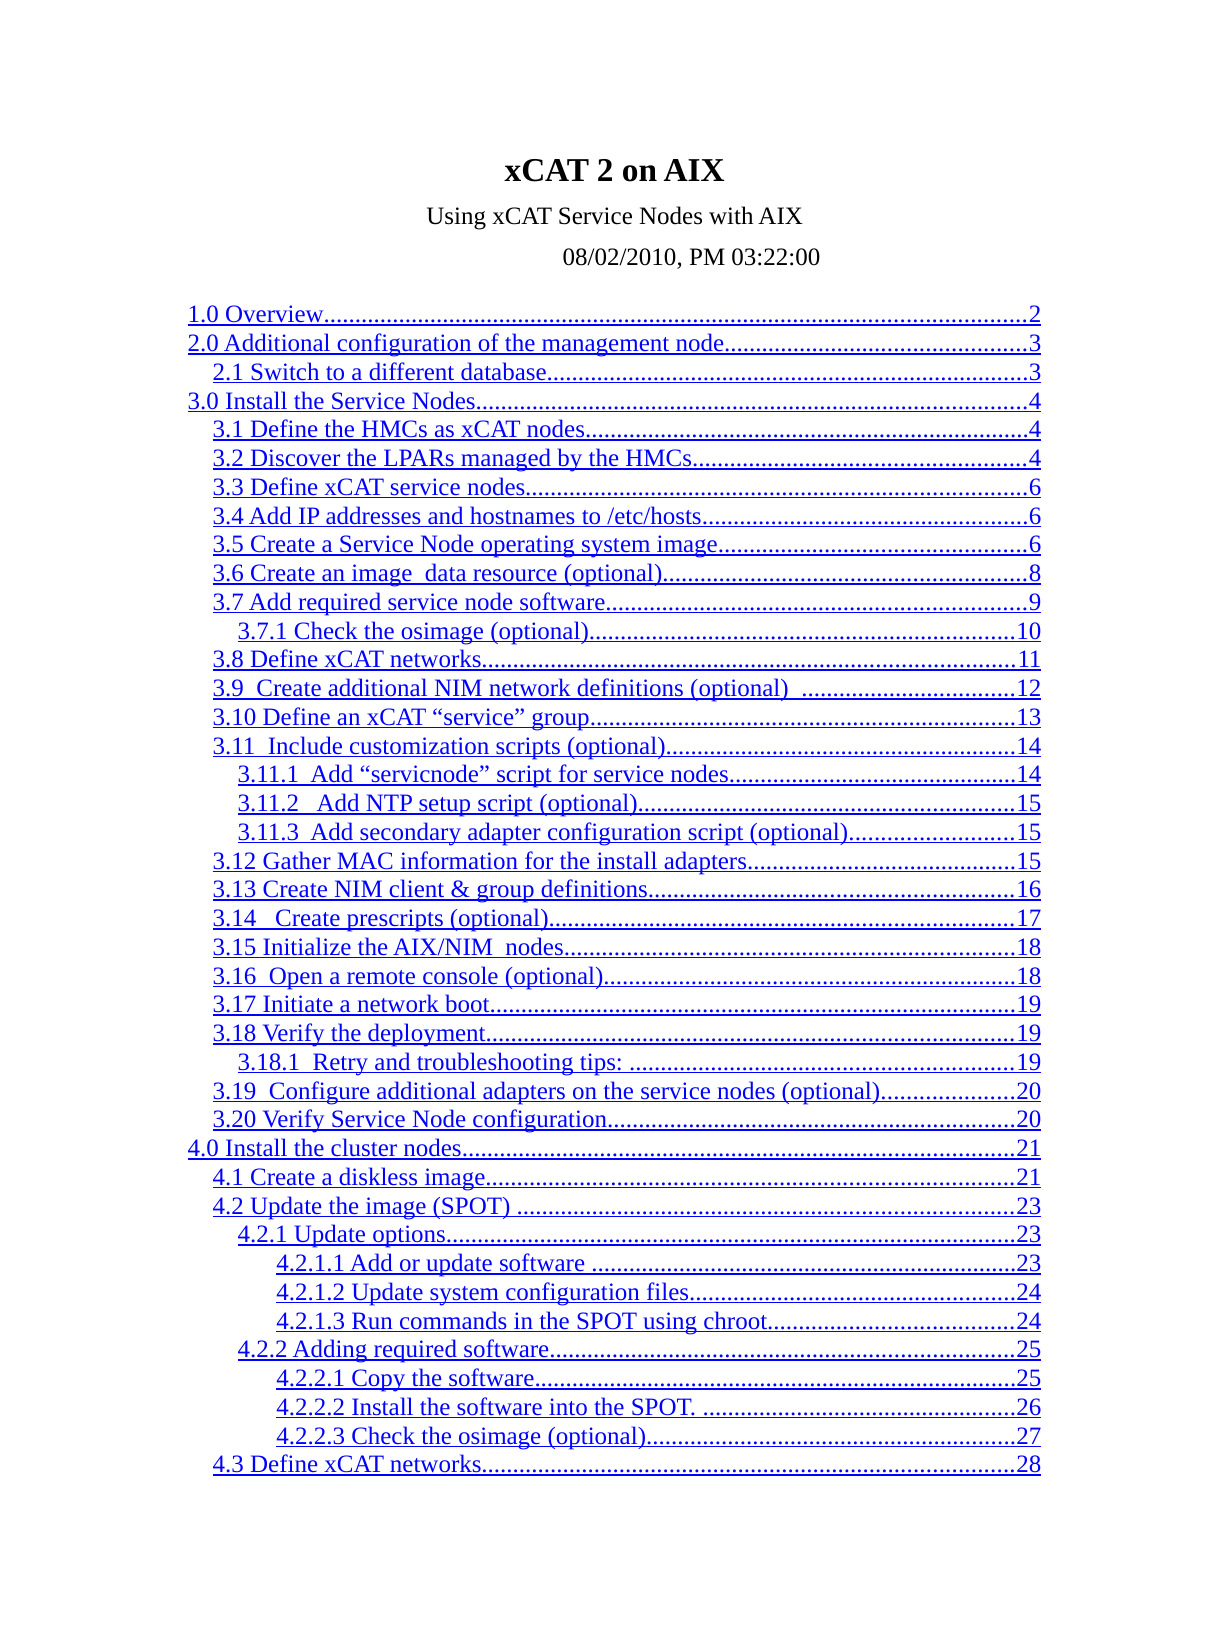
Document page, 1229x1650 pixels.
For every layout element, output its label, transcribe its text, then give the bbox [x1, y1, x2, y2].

text 3.18.1 Retry and troubleshooting tips: 19 [237, 1047, 1041, 1072]
text 3.1 Define the HMCs as xCAT nodes 4 [212, 414, 1041, 439]
text 3.11 Include customization scripts (optional) 14 [212, 731, 1041, 756]
text 3.16 Open a remote console (optional) 18 [212, 961, 1041, 986]
text 3.11.3 Add secondary adapter configuration script (optional) 15 [237, 817, 1041, 842]
text 3.12 Gather MAC information for the install adapters. 15 [212, 846, 1041, 871]
text 2.0 Additional configuration of the management node 3 [187, 328, 1041, 353]
text 4.2.2.1 Copy the software. 25 [276, 1363, 1041, 1388]
text 3.0 Install the Service Nodes 4 [187, 386, 1041, 411]
text Using xCAT Service Nodes with AIX [187, 201, 1041, 229]
text 4.2.2.3 Check the osimage (optional) 27 [276, 1421, 1041, 1446]
text xCAT 2 on AIX [187, 150, 1041, 188]
text 4.2.1.3 Run commands in the SPOT using chroot. 24 [276, 1306, 1041, 1331]
text 4.2.1.2 Update system configuration files. 24 [276, 1277, 1041, 1302]
text 3.7.1 Check the osimage (optional) 10 [237, 616, 1041, 641]
text 08/02/2010, PM 03:22:00 [562, 242, 1041, 271]
text 4.2.1 Update options 23 [237, 1219, 1041, 1244]
text 3.18 Verify the deployment 19 [212, 1018, 1041, 1043]
text 4.2 Update the image (SPOT) 23 [212, 1191, 1041, 1216]
text 3.4 Add IP addresses and hostnames to /etc/hosts 6 [212, 501, 1041, 526]
text 3.11.1 Add “servicnode” script for service nodes 14 [237, 759, 1041, 784]
text 4.3 Define xCAT networks 28 [212, 1449, 1041, 1474]
text 3.15 Initialize the AIX/NIM nodes 18 [212, 932, 1041, 957]
text 3.5 Create a Service Node operating system image 6 [212, 529, 1041, 554]
text 4.2.2 Adding required software 25 [237, 1334, 1041, 1359]
text 3.8 Define xCAT networks 11 [212, 644, 1041, 669]
text 3.9 Create additional NIM network definitions (optional) 12 [212, 673, 1041, 698]
text 3.19 Configure additional adapters on the service nodes (optional) 20 [212, 1076, 1041, 1101]
text 3.17 Initiate a network boot 19 [212, 989, 1041, 1014]
text 3.11.2 Add NTP setup script (optional) 15 [237, 788, 1041, 813]
text 3.3 Define xCAT service nodes 6 [212, 472, 1041, 497]
text 3.14 Create prescripts (optional) 17 [212, 903, 1041, 928]
text 4.2.2.2 Install the software into the SPOT. 26 [276, 1392, 1041, 1417]
text 3.13 Create NIM client & group definitions 16 [212, 874, 1041, 899]
text 4.2.1.1 Add or update software 23 [276, 1248, 1041, 1273]
text 4.1 Create a diskless image 21 [212, 1162, 1041, 1187]
text 3.20 Verify Service Node configuration 20 [212, 1104, 1041, 1129]
text 1.0 Overview 2 [187, 299, 1041, 324]
text 3.2 Discover the LPARs managed by the HMCs 4 [212, 443, 1041, 468]
text 4.0 Install the cluster nodes 21 [187, 1133, 1041, 1158]
text 3.10 Define an xCAT “service” group 13 [212, 702, 1041, 727]
text 3.7 Add required service node software 9 [212, 587, 1041, 612]
text 2.1 Switch to a different database 3 [212, 357, 1041, 382]
text 3.6 Create an image_data resource (optional) 8 [212, 558, 1041, 583]
